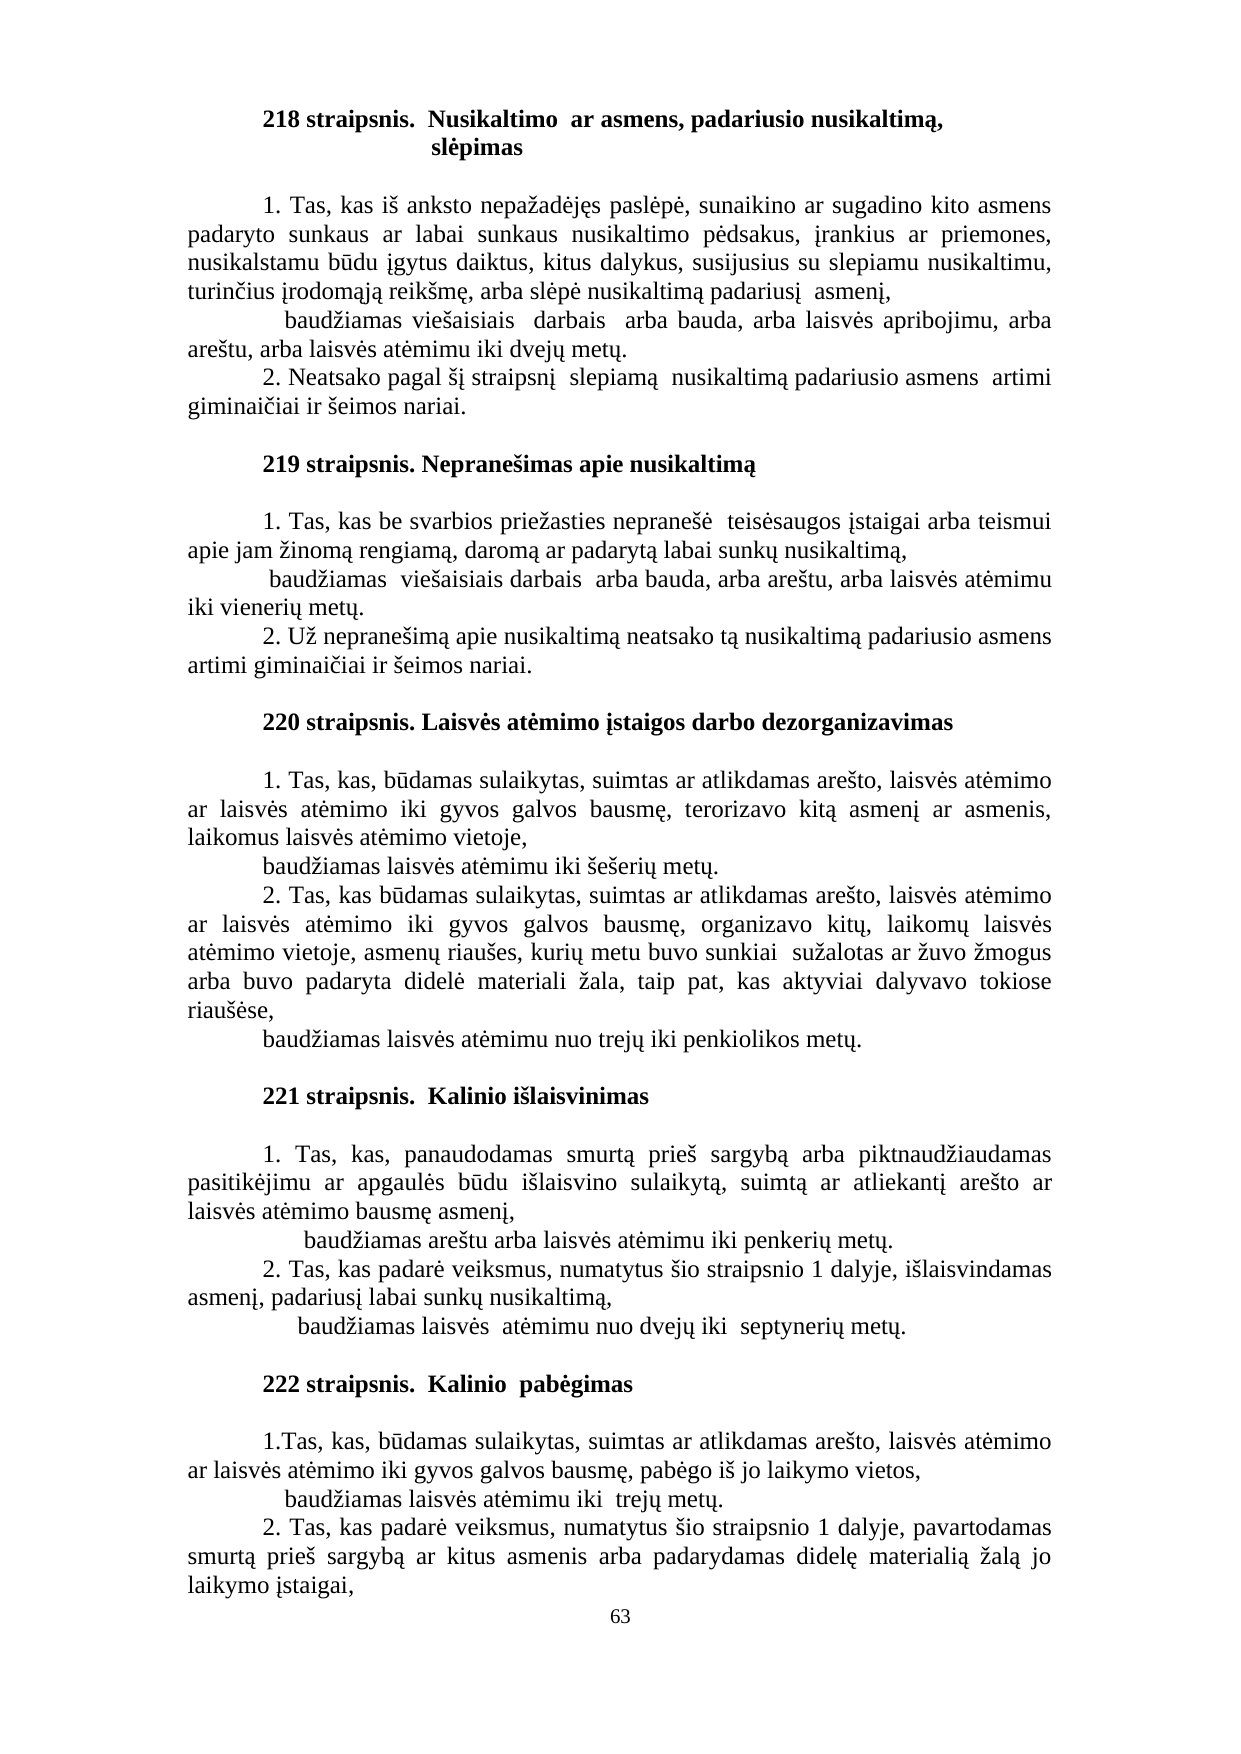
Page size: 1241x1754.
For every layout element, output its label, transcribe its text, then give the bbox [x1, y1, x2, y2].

text baudžiamas viešaisiais darbais arba bauda, arba laisvės apribojimu, arba areštu, arba laisvės atėmimu iki dvejų metų. [187, 305, 1053, 362]
text 1. Tas, kas be svarbios priežasties nepranešė teisėsaugos įstaigai arba teismui apie jam žinomą rengiamą, daromą ar padarytą labai sunkų nusikaltimą, [187, 506, 1053, 564]
text baudžiamas laisvės atėmimu nuo trejų iki penkiolikos metų. [187, 1024, 1053, 1052]
text 2. Tas, kas padarė veiksmus, numatytus šio straipsnio 1 dalyje, pavartodamas smurtą prieš sargybą ar kitus asmenis arba padarydamas didelę materialią žalą jo laikymo įstaigai, [187, 1512, 1053, 1599]
text 222 straipsnis. Kalinio pabėgimas [187, 1369, 1053, 1397]
text baudžiamas viešaisiais darbais arba bauda, arba areštu, arba laisvės atėmimu iki vienerių metų. [187, 564, 1053, 621]
text 221 straipsnis. Kalinio išlaisvinimas [187, 1081, 1053, 1110]
text baudžiamas laisvės atėmimu iki šešerių metų. [187, 851, 1053, 880]
text baudžiamas laisvės atėmimu iki trejų metų. [187, 1484, 1053, 1512]
text 2. Tas, kas padarė veiksmus, numatytus šio straipsnio 1 dalyje, išlaisvindamas asmenį, padariusį labai sunkų nusikaltimą, [187, 1254, 1053, 1311]
text 218 straipsnis. Nusikaltimo ar asmens, padariusio nusikaltimą, slėpimas [187, 104, 1053, 161]
text 220 straipsnis. Laisvės atėmimo įstaigos darbo dezorganizavimas [187, 707, 1053, 736]
text 2. Už nepranešimą apie nusikaltimą neatsako tą nusikaltimą padariusio asmens artimi giminaičiai ir šeimos nariai. [187, 621, 1053, 679]
text 2. Neatsako pagal šį straipsnį slepiamą nusikaltimą padariusio asmens artimi giminaičiai ir šeimos nariai. [187, 362, 1053, 420]
text 1.Tas, kas, būdamas sulaikytas, suimtas ar atlikdamas arešto, laisvės atėmimo ar laisvės atėmimo iki gyvos galvos bausmę, pabėgo iš jo laikymo vietos, [187, 1426, 1053, 1484]
text 2. Tas, kas būdamas sulaikytas, suimtas ar atlikdamas arešto, laisvės atėmimo ar laisvės atėmimo iki gyvos galvos bausmę, organizavo kitų, laikomų laisvės atėmimo vietoje, asmenų riaušes, kurių metu buvo sunkiai sužalotas ar žuvo žmogus arba buvo padaryta didelė materiali žala, taip pat, kas aktyviai dalyvavo tokiose riaušėse, [187, 880, 1053, 1024]
text baudžiamas laisvės atėmimu nuo dvejų iki septynerių metų. [187, 1311, 1053, 1340]
text 219 straipsnis. Nepranešimas apie nusikaltimą [187, 449, 1053, 477]
text 1. Tas, kas iš anksto nepažadėjęs paslėpė, sunaikino ar sugadino kito asmens padaryto sunkaus ar labai sunkaus nusikaltimo pėdsakus, įrankius ar priemones, nusikalstamu būdu įgytus daiktus, kitus dalykus, susijusius su slepiamu nusikaltimu, turinčius įrodomąją reikšmę, arba slėpė nusikaltimą padariusį asmenį, [187, 190, 1053, 305]
text 1. Tas, kas, panaudodamas smurtą prieš sargybą arba piktnaudžiaudamas pasitikėjimu ar apgaulės būdu išlaisvino sulaikytą, suimtą ar atliekantį arešto ar laisvės atėmimo bausmę asmenį, [187, 1139, 1053, 1225]
text baudžiamas areštu arba laisvės atėmimu iki penkerių metų. [187, 1225, 1053, 1254]
text 1. Tas, kas, būdamas sulaikytas, suimtas ar atlikdamas arešto, laisvės atėmimo ar laisvės atėmimo iki gyvos galvos bausmę, terorizavo kitą asmenį ar asmenis, laikomus laisvės atėmimo vietoje, [187, 765, 1053, 851]
